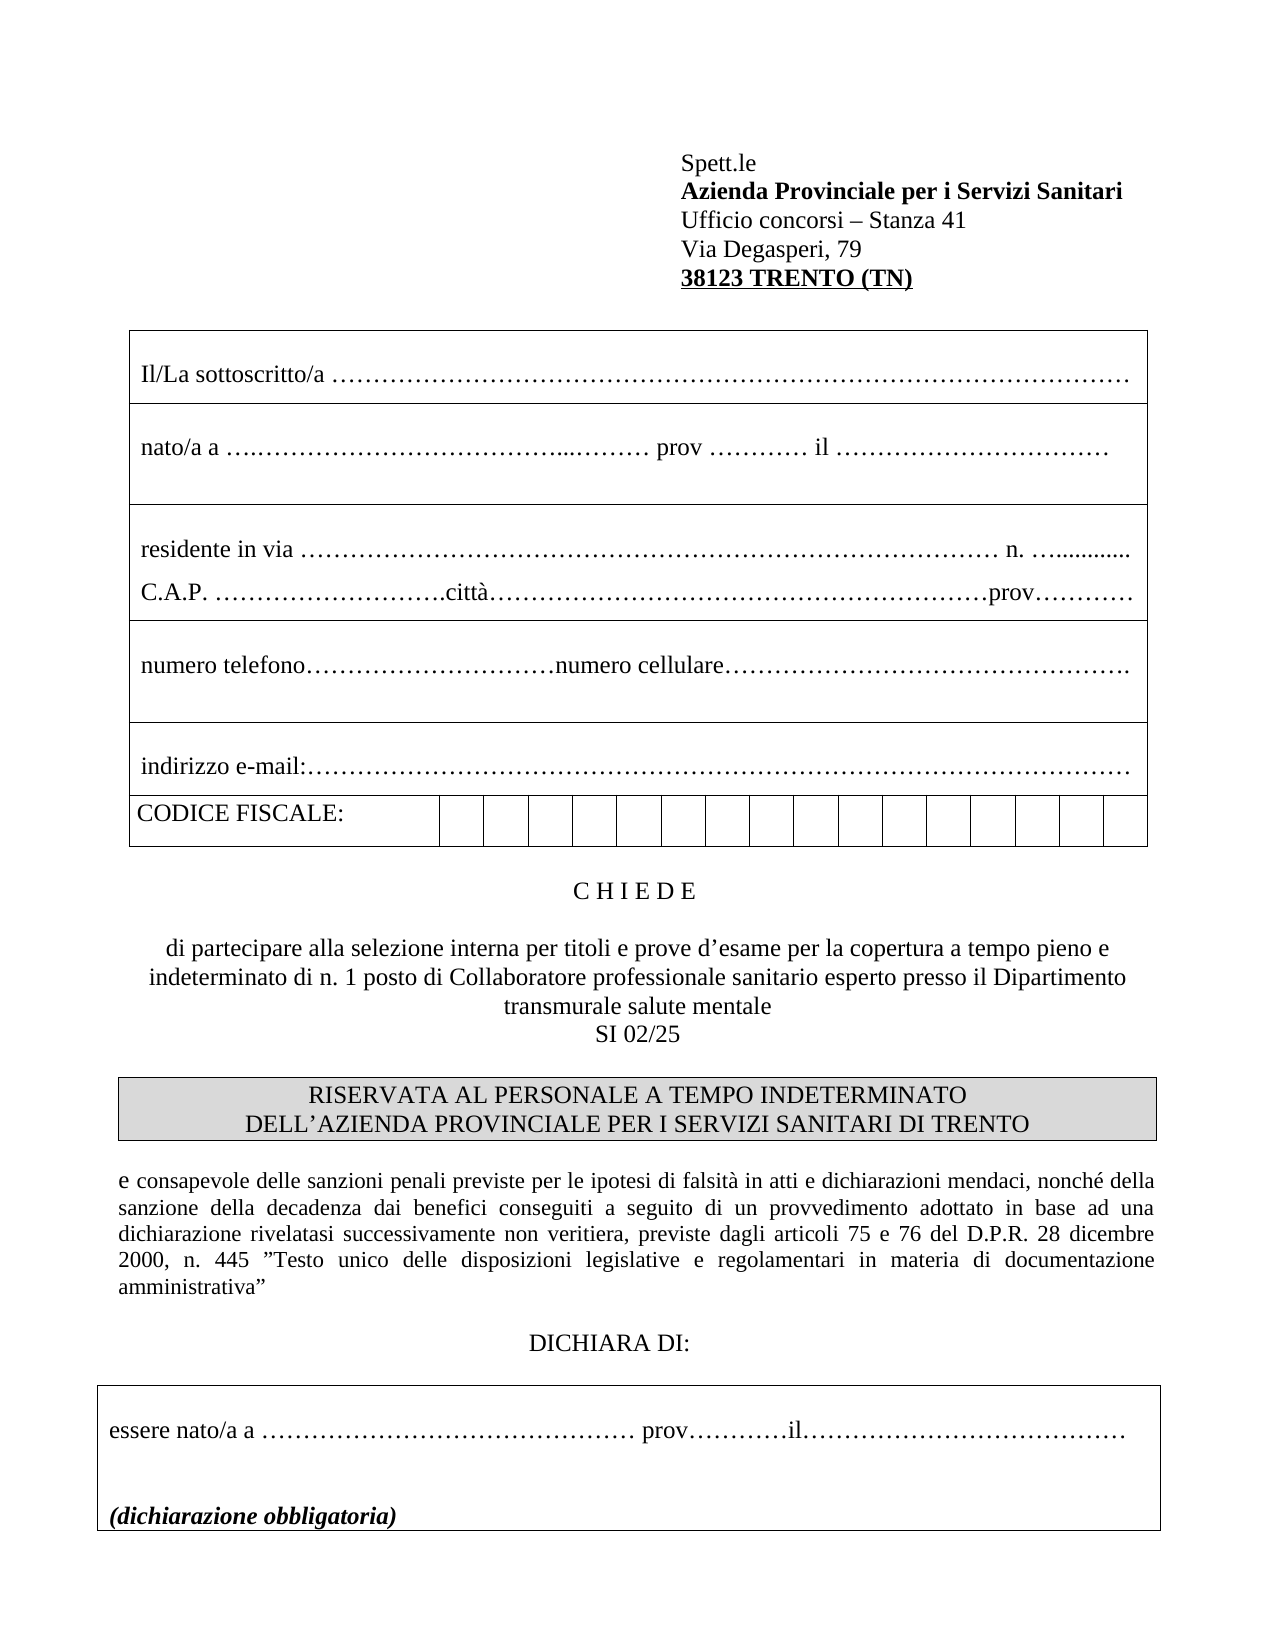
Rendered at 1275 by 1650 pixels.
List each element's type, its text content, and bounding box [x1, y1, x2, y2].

table_cell [794, 796, 838, 846]
text RISERVATA AL PERSONALE A TEMPO INDETERMINATO [119, 1078, 1156, 1106]
table_cell [484, 796, 528, 846]
table_header essere nato/a a ……………………………………… prov…………il………………………………… (dichiarazione obbligatoria) [98, 1386, 1160, 1530]
table_cell [662, 796, 705, 846]
table_cell [839, 796, 882, 846]
table_cell [440, 796, 483, 846]
text e consapevole delle sanzioni penali previste per le ipotesi di falsità in atti e dichiarazioni mendaci, nonché della sanzione della decadenza dai benefici conseguiti a seguito di un provvedimento adottato in base ad una dichiarazione rivelatasi successivamente non veritiera, previste dagli articoli 75 e 76 del D.P.R. 28 dicembre 2000, n. 445 ”Testo unico delle disposizioni legislative e regolamentari in materia di documentazione amministrativa” [118, 1165, 1157, 1299]
table_cell [927, 796, 970, 846]
text SI 02/25 [118, 1019, 1157, 1048]
table_cell residente in via ………………………………………………………………………… n. …............ C.A.P. ……………………….città……………………………………………………prov………… [130, 505, 1147, 620]
table_cell [573, 796, 616, 846]
table_cell [883, 796, 926, 846]
table_cell [529, 796, 572, 846]
table_cell [1104, 796, 1147, 846]
table_cell CODICE FISCALE: [130, 796, 439, 846]
text C H I E D E [118, 876, 1157, 904]
table_cell [750, 796, 793, 846]
table_cell [706, 796, 749, 846]
text di partecipare alla selezione interna per titoli e prove d’esame per la copertura a tempo pieno e indeterminato di n. 1 posto di Collaboratore professionale sanitario esperto presso il Dipartimento transmurale salute mentale [118, 933, 1157, 1019]
text Azienda Provinciale per i Servizi Sanitari [681, 176, 1165, 205]
table_cell [617, 796, 661, 846]
text Spett.le [681, 148, 1157, 176]
text 38123 TRENTO (TN) [681, 263, 1157, 291]
table_cell [1060, 796, 1103, 846]
table_cell nato/a a ….………………………………...……… prov ………… il …………………………… [130, 404, 1147, 504]
text DELL’AZIENDA PROVINCIALE PER I SERVIZI SANITARI DI TRENTO [119, 1106, 1156, 1140]
table_cell indirizzo e-mail:……………………………………………………………………………………… [130, 723, 1147, 794]
text Ufficio concorsi – Stanza 41 [681, 205, 1157, 234]
table_header Il/La sottoscritto/a …………………………………………………………………………………… [130, 331, 1147, 402]
table_header [73, 1385, 97, 1530]
text Via Degasperi, 79 [681, 234, 1157, 263]
table_cell [971, 796, 1015, 846]
table_cell [1016, 796, 1059, 846]
table_cell numero telefono…………………………numero cellulare…………………………………………. [130, 621, 1147, 722]
text DICHIARA DI: [62, 1328, 1157, 1357]
